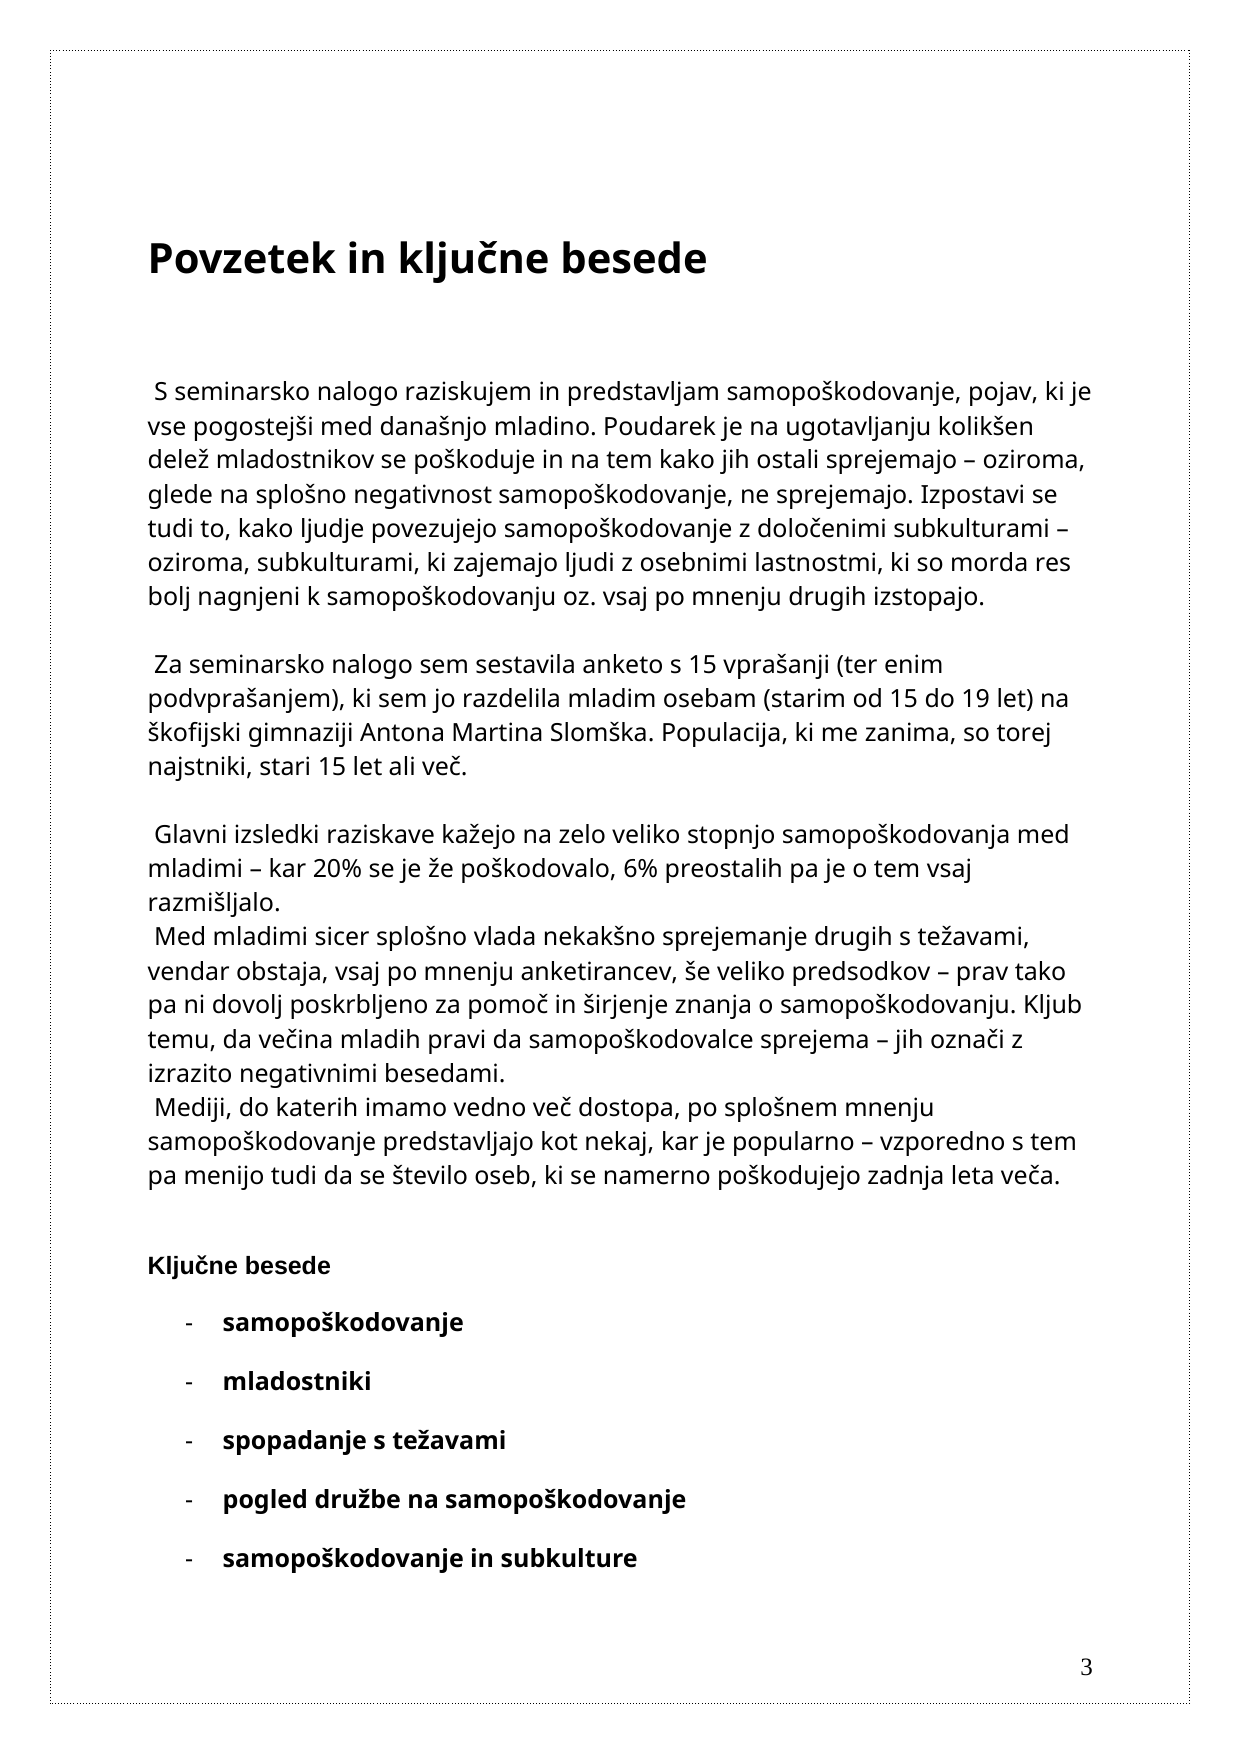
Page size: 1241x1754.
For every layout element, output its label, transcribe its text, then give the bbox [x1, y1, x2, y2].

subtitle Ključne besede [147, 1251, 1093, 1279]
text Glavni izsledki raziskave kažejo na zelo veliko stopnjo samopoškodovanja med mladimi – kar 20% se je že poškodovalo, 6% preostalih pa je o tem vsaj razmišljalo. [147, 817, 1093, 919]
text Med mladimi sicer splošno vlada nekakšno sprejemanje drugih s težavami, vendar obstaja, vsaj po mnenju anketirancev, še veliko predsodkov – prav tako pa ni dovolj poskrbljeno za pomoč in širjenje znanja o samopoškodovanju. Kljub temu, da večina mladih pravi da samopoškodovalce sprejema – jih označi z izrazito negativnimi besedami. [147, 919, 1093, 1089]
list mladostniki [185, 1363, 1093, 1397]
text Mediji, do katerih imamo vedno več dostopa, po splošnem mnenju samopoškodovanje predstavljajo kot nekaj, kar je popularno – vzporedno s tem pa menijo tudi da se število oseb, ki se namerno poškodujejo zadnja leta veča. [147, 1089, 1093, 1192]
list spopadanje s težavami [185, 1422, 1093, 1457]
list samopoškodovanje [185, 1304, 1093, 1338]
text Za seminarsko nalogo sem sestavila anketo s 15 vprašanji (ter enim podvprašanjem), ki sem jo razdelila mladim osebam (starim od 15 do 19 let) na škofijski gimnaziji Antona Martina Slomška. Populacija, ki me zanima, so torej najstniki, stari 15 let ali več. [147, 647, 1093, 783]
text Povzetek in ključne besede [147, 229, 1093, 286]
list pogled družbe na samopoškodovanje [185, 1482, 1093, 1516]
text S seminarsko nalogo raziskujem in predstavljam samopoškodovanje, pojav, ki je vse pogostejši med današnjo mladino. Poudarek je na ugotavljanju kolikšen delež mladostnikov se poškoduje in na tem kako jih ostali sprejemajo – oziroma, glede na splošno negativnost samopoškodovanje, ne sprejemajo. Izpostavi se tudi to, kako ljudje povezujejo samopoškodovanje z določenimi subkulturami – oziroma, subkulturami, ki zajemajo ljudi z osebnimi lastnostmi, ki so morda res bolj nagnjeni k samopoškodovanju oz. vsaj po mnenju drugih izstopajo. [147, 374, 1093, 612]
list samopoškodovanje in subkulture [185, 1541, 1093, 1575]
